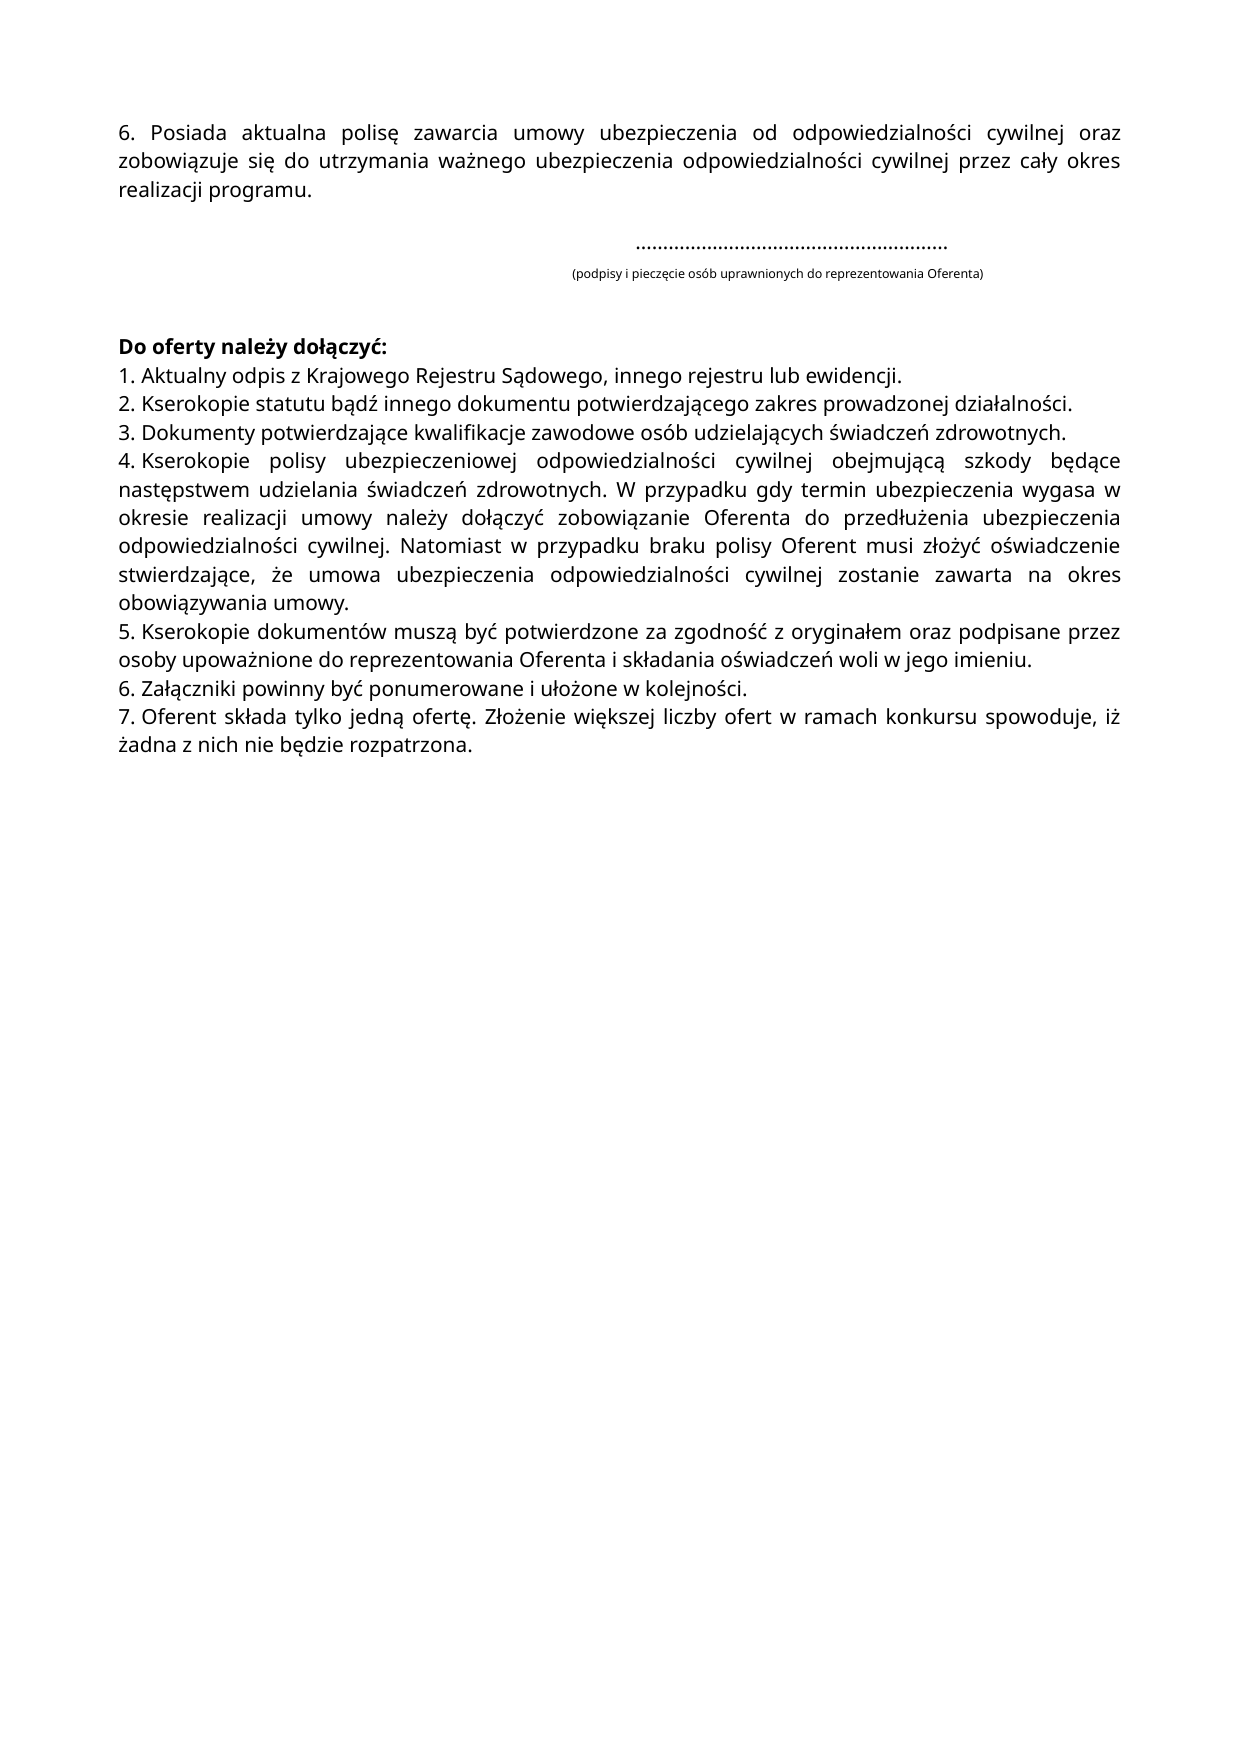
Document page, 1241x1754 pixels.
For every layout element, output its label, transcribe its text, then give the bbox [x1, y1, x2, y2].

list Załączniki powinny być ponumerowane i ułożone w kolejności. [118, 674, 1122, 702]
list Aktualny odpis z Krajowego Rejestru Sądowego, innego rejestru lub ewidencji. [118, 361, 1122, 389]
list Do oferty należy dołączyć: [118, 332, 1122, 361]
list 6. Posiada aktualna polisę zawarcia umowy ubezpieczenia od odpowiedzialności cywilnej oraz zobowiązuje się do utrzymania ważnego ubezpieczenia odpowiedzialności cywilnej przez cały okres realizacji programu. [118, 118, 1122, 203]
list Kserokopie polisy ubezpieczeniowej odpowiedzialności cywilnej obejmującą szkody będące następstwem udzielania świadczeń zdrowotnych. W przypadku gdy termin ubezpieczenia wygasa w okresie realizacji umowy należy dołączyć zobowiązanie Oferenta do przedłużenia ubezpieczenia odpowiedzialności cywilnej. Natomiast w przypadku braku polisy Oferent musi złożyć oświadczenie stwierdzające, że umowa ubezpieczenia odpowiedzialności cywilnej zostanie zawarta na okres obowiązywania umowy. [118, 446, 1122, 617]
list Kserokopie statutu bądź innego dokumentu potwierdzającego zakres prowadzonej działalności. [118, 389, 1122, 418]
list Oferent składa tylko jedną ofertę. Złożenie większej liczby ofert w ramach konkursu spowoduje, iż żadna z nich nie będzie rozpatrzona. [118, 702, 1122, 759]
list Kserokopie dokumentów muszą być potwierdzone za zgodność z oryginałem oraz podpisane przez osoby upoważnione do reprezentowania Oferenta i składania oświadczeń woli w jego imieniu. [118, 617, 1122, 674]
list Dokumenty potwierdzające kwalifikacje zawodowe osób udzielających świadczeń zdrowotnych. [118, 418, 1122, 446]
list ………………………………………………… (podpisy i pieczęcie osób uprawnionych do reprezentowania Oferenta) [118, 227, 1122, 284]
